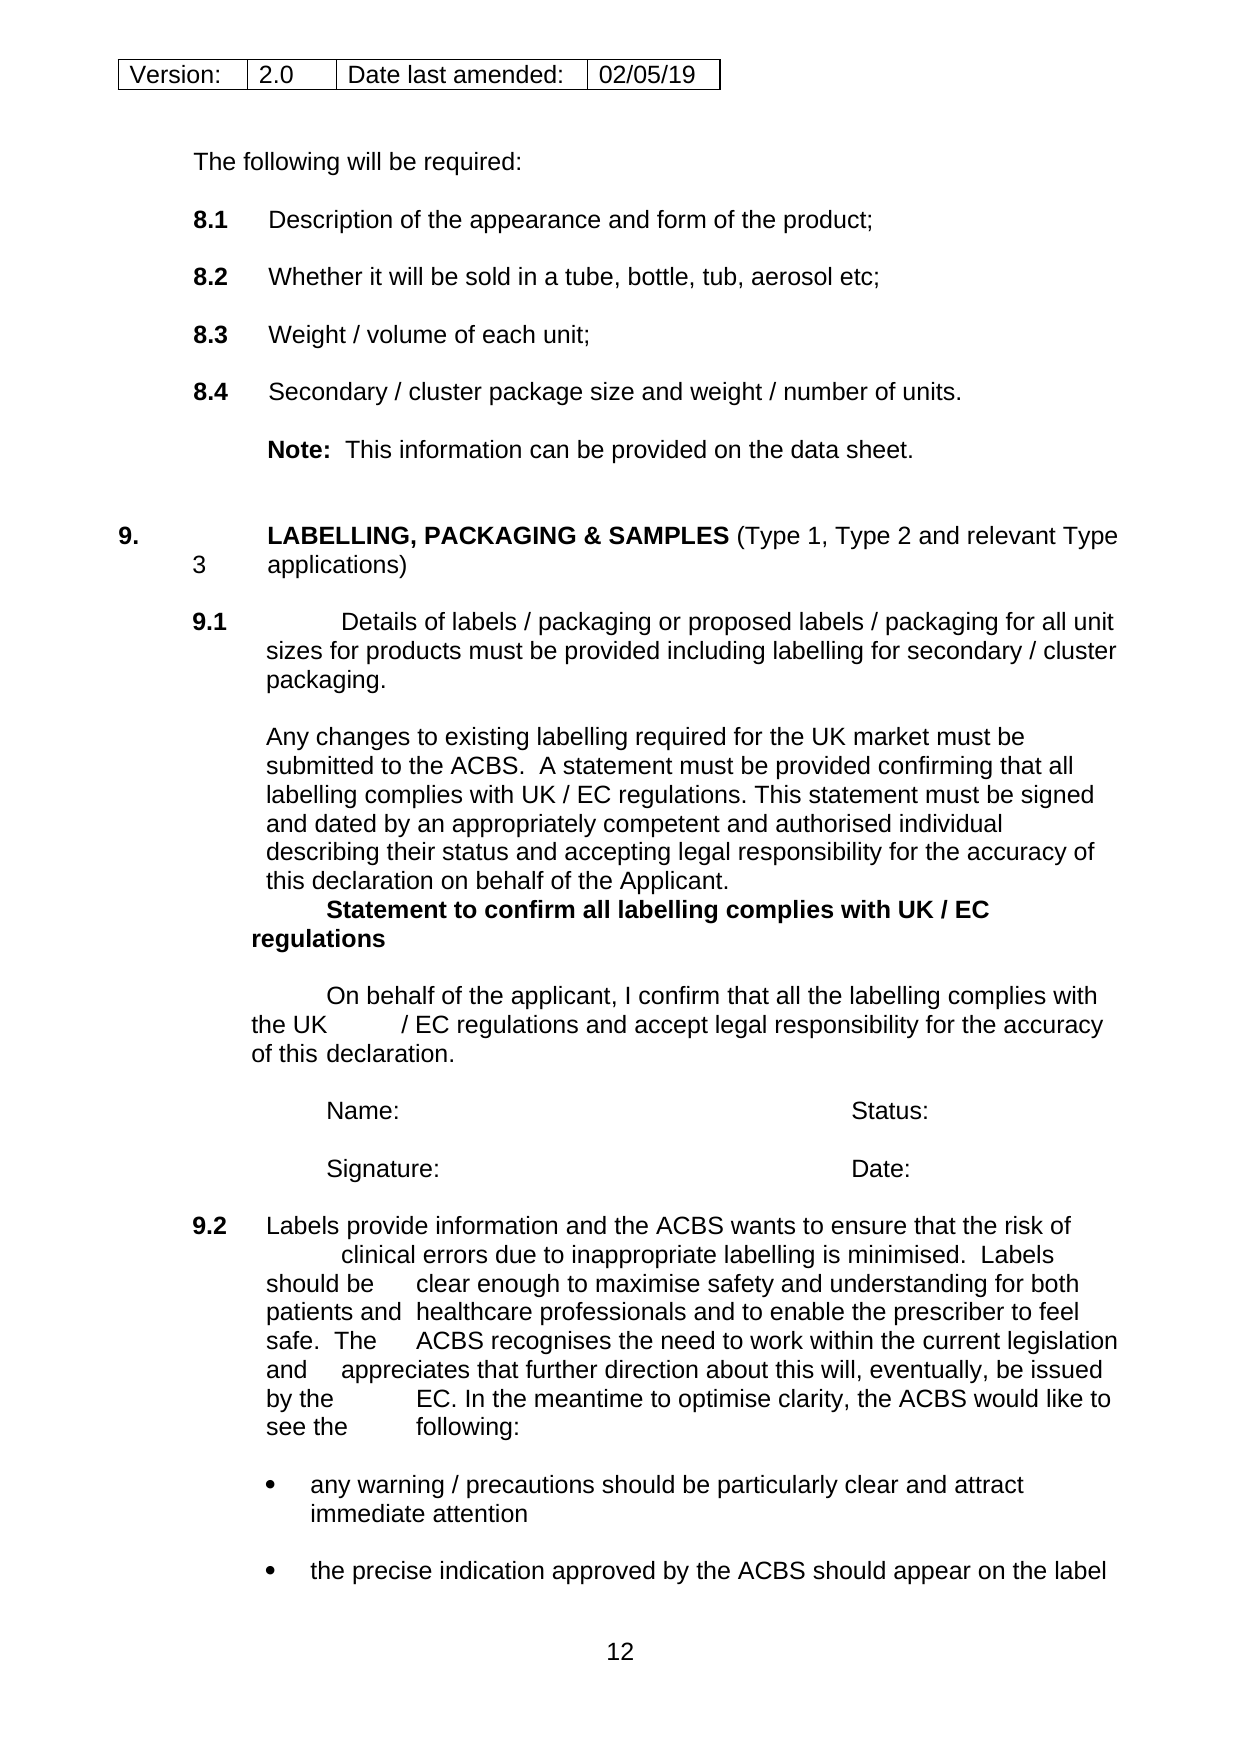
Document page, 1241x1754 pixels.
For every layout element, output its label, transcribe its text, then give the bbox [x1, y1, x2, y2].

list any warning / precautions should be particularly clear and attract immediate attention [266, 1470, 1122, 1527]
text Name: Status: [251, 1096, 1122, 1125]
text 9.1 Details of labels / packaging or proposed labels / packaging for all unit sizes for products must be provided including labelling for secondary / cluster packaging. [192, 607, 1122, 694]
text Any changes to existing labelling required for the UK market must be submitted to the ACBS. A statement must be provided confirming that all labelling complies with UK / EC regulations. This statement must be signed and dated by an appropriately competent and authorised individual describing their status and accepting legal responsibility for the accuracy of this declaration on behalf of the Applicant. [266, 722, 1122, 895]
list Whether it will be sold in a tube, bottle, tub, aerosol etc; [193, 262, 1122, 291]
text Statement to confirm all labelling complies with UK / EC regulations [251, 895, 1122, 952]
text 9. LABELLING, PACKAGING & SAMPLES (Type 1, Type 2 and relevant Type 3 applications) [118, 521, 1122, 579]
text 8.4 Secondary / cluster package size and weight / number of units. [118, 377, 1122, 406]
list Description of the appearance and form of the product; [193, 205, 1122, 234]
text On behalf of the applicant, I confirm that all the labelling complies with the UK / EC regulations and accept legal responsibility for the accuracy of this declaration. [251, 981, 1122, 1067]
list the precise indication approved by the ACBS should appear on the label [266, 1556, 1122, 1585]
text Signature: Date: [251, 1154, 1122, 1182]
text Note: This information can be provided on the data sheet. [192, 435, 1122, 464]
list Weight / volume of each unit; [193, 320, 1122, 349]
text The following will be required: [118, 147, 1122, 176]
text 9.2 Labels provide information and the ACBS wants to ensure that the risk of clinical errors due to inappropriate labelling is minimised. Labels should be clear enough to maximise safety and understanding for both patients and healthcare professionals and to enable the prescriber to feel safe. The ACBS recognises the need to work within the current legislation and appreciates that further direction about this will, eventually, be issued by the EC. In the meantime to optimise clarity, the ACBS would like to see the following: [192, 1211, 1122, 1441]
